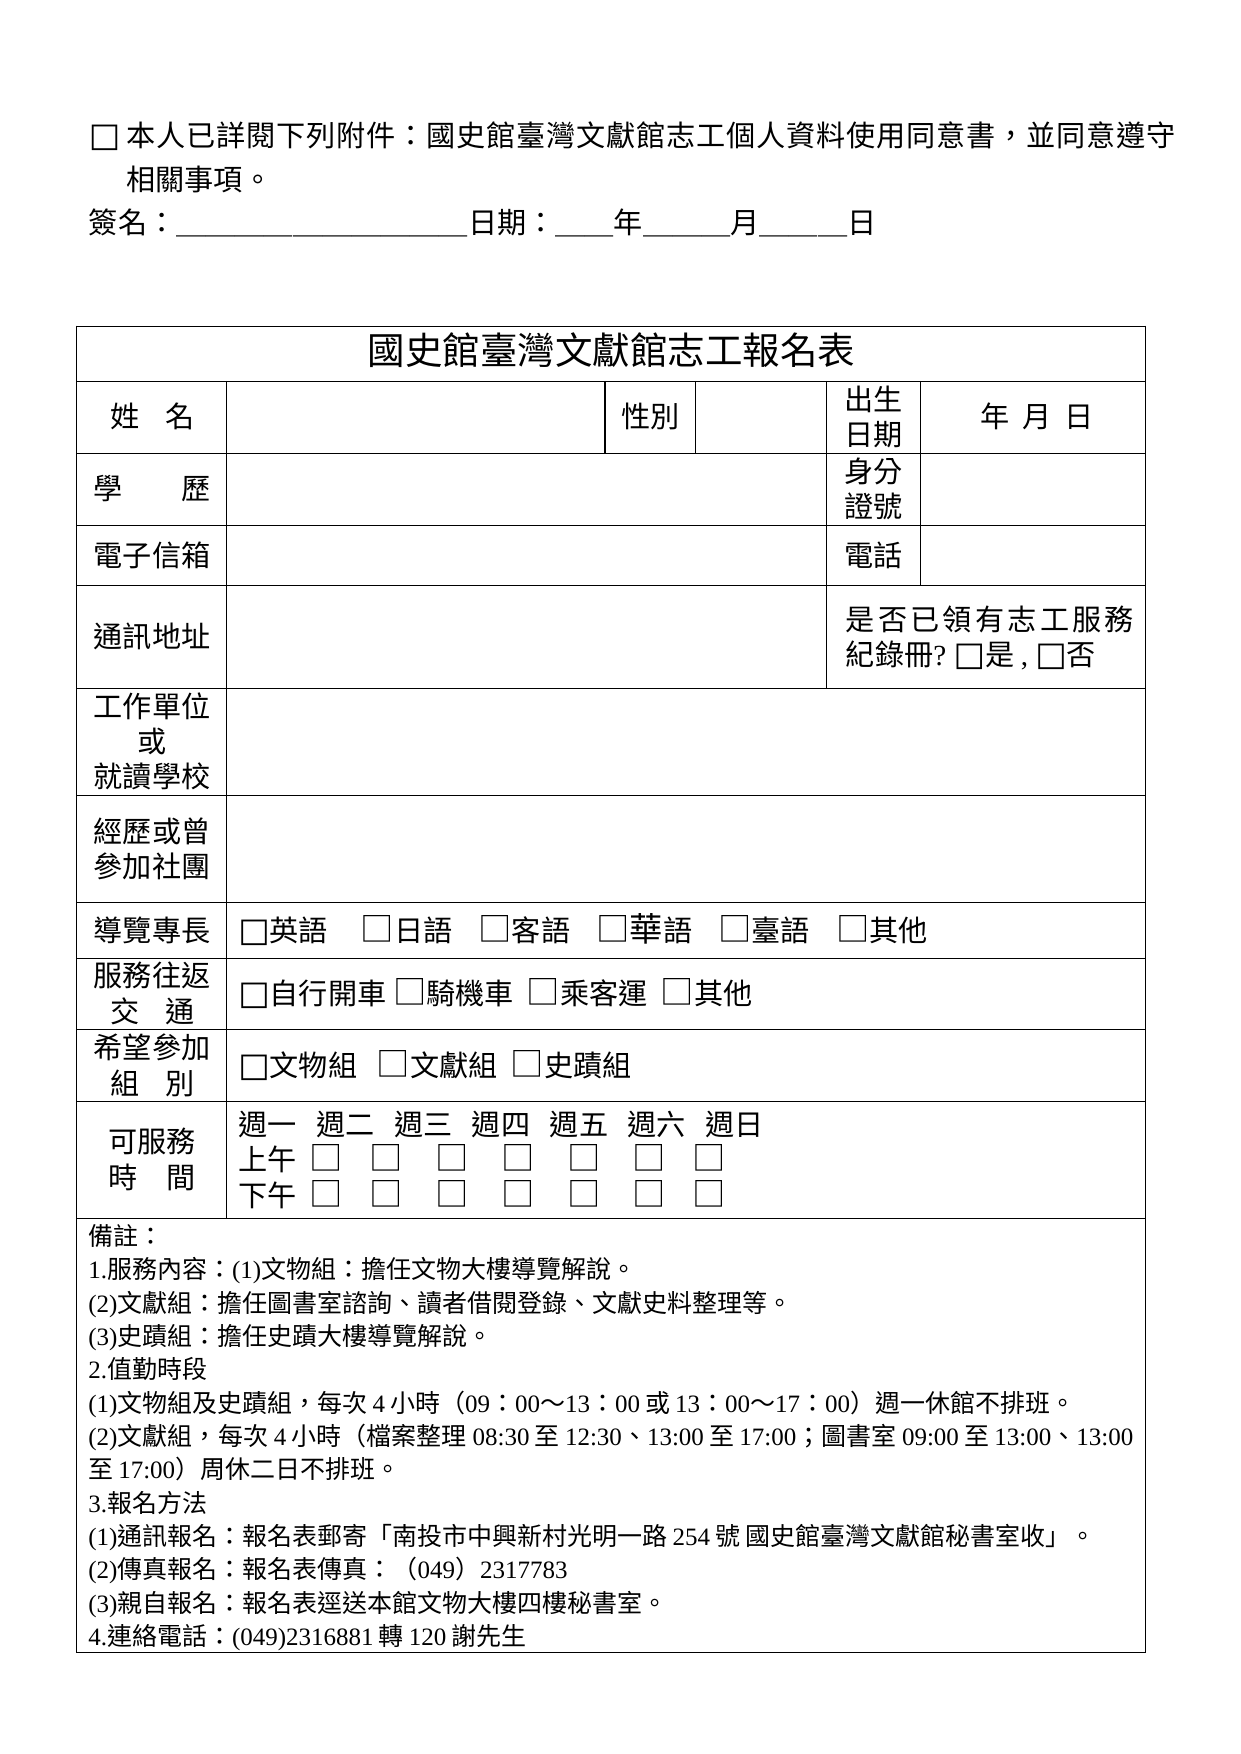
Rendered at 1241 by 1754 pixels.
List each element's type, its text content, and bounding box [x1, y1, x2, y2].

table_cell 經歷或曾參加社團 [77, 796, 226, 902]
table_cell [227, 586, 826, 688]
table_cell [227, 526, 826, 585]
table_cell [921, 526, 1145, 585]
table_cell 身分證號 [827, 454, 920, 524]
table_cell [921, 454, 1145, 524]
table_cell 通訊地址 [77, 586, 226, 688]
table_cell 備註： 1.服務內容：(1)文物組：擔任文物大樓導覽解說。 (2)文獻組：擔任圖書室諮詢、讀者借閱登錄、文獻史料整理等。 (3)史蹟組：擔任史蹟大樓導覽解說。 2.值勤時段 (1)文物組及史蹟組，每次4小時（09：00～13：00或13：00～17：00）週一休館不排班。 (2)文獻組，每次4小時（檔案整理08:30至12:30、13:00至17:00；圖書室09:00至13:00、13:00至17:00）周休二日不排班。 3.報名方法 (1)通訊報名：報名表郵寄「南投市中興新村光明一路254號 國史館臺灣文獻館秘書室收」。 (2)傳真報名：報名表傳真：（049）2317783 (3)親自報名：報名表逕送本館文物大樓四樓秘書室。 4.連絡電話：(049)2316881轉120謝先生 [77, 1219, 1145, 1652]
table_cell 性別 [606, 382, 695, 453]
table_cell 姓 名 [77, 382, 226, 453]
table_cell [227, 796, 1145, 902]
table_cell 希望參加組 別 [77, 1030, 226, 1101]
table_cell [227, 689, 1145, 795]
table_cell □自行開車 □騎機車 □乘客運 □其他 [227, 959, 1145, 1029]
text 簽名：＿＿＿＿＿＿＿＿＿＿日期：＿＿年＿＿＿月＿＿＿日 [89, 199, 1175, 242]
table_cell 工作單位或 就讀學校 [77, 689, 226, 795]
table_cell 電話 [827, 526, 920, 585]
table_cell 是否已領有志工服務紀錄冊? □是 , □否 [827, 586, 1145, 688]
table_cell [227, 454, 826, 524]
table_cell 週一 週二 週三 週四 週五 週六 週日 上午 □ □ □ □ □ □ □ 下午 □ □ □ □ □ □ □ [227, 1102, 1145, 1218]
table_cell □文物組 □文獻組 □史蹟組 [227, 1030, 1145, 1101]
table_cell □英語 □日語 □客語 □華語 □臺語 □其他 [227, 903, 1145, 957]
table_cell 出生 日期 [827, 382, 920, 453]
table_cell [696, 382, 826, 453]
table_cell 可服務 時 間 [77, 1102, 226, 1218]
table_header 國史館臺灣文獻館志工報名表 [77, 327, 1145, 381]
table_cell 學 歷 [77, 454, 226, 524]
table_cell 年 月 日 [921, 382, 1145, 453]
table_cell 服務往返交 通 [77, 959, 226, 1029]
table_cell 導覽專長 [77, 903, 226, 957]
list 本人已詳閱下列附件：國史館臺灣文獻館志工個人資料使用同意書，並同意遵守相關事項。 [89, 111, 1175, 199]
table_cell [227, 382, 604, 453]
table_cell 電子信箱 [77, 526, 226, 585]
